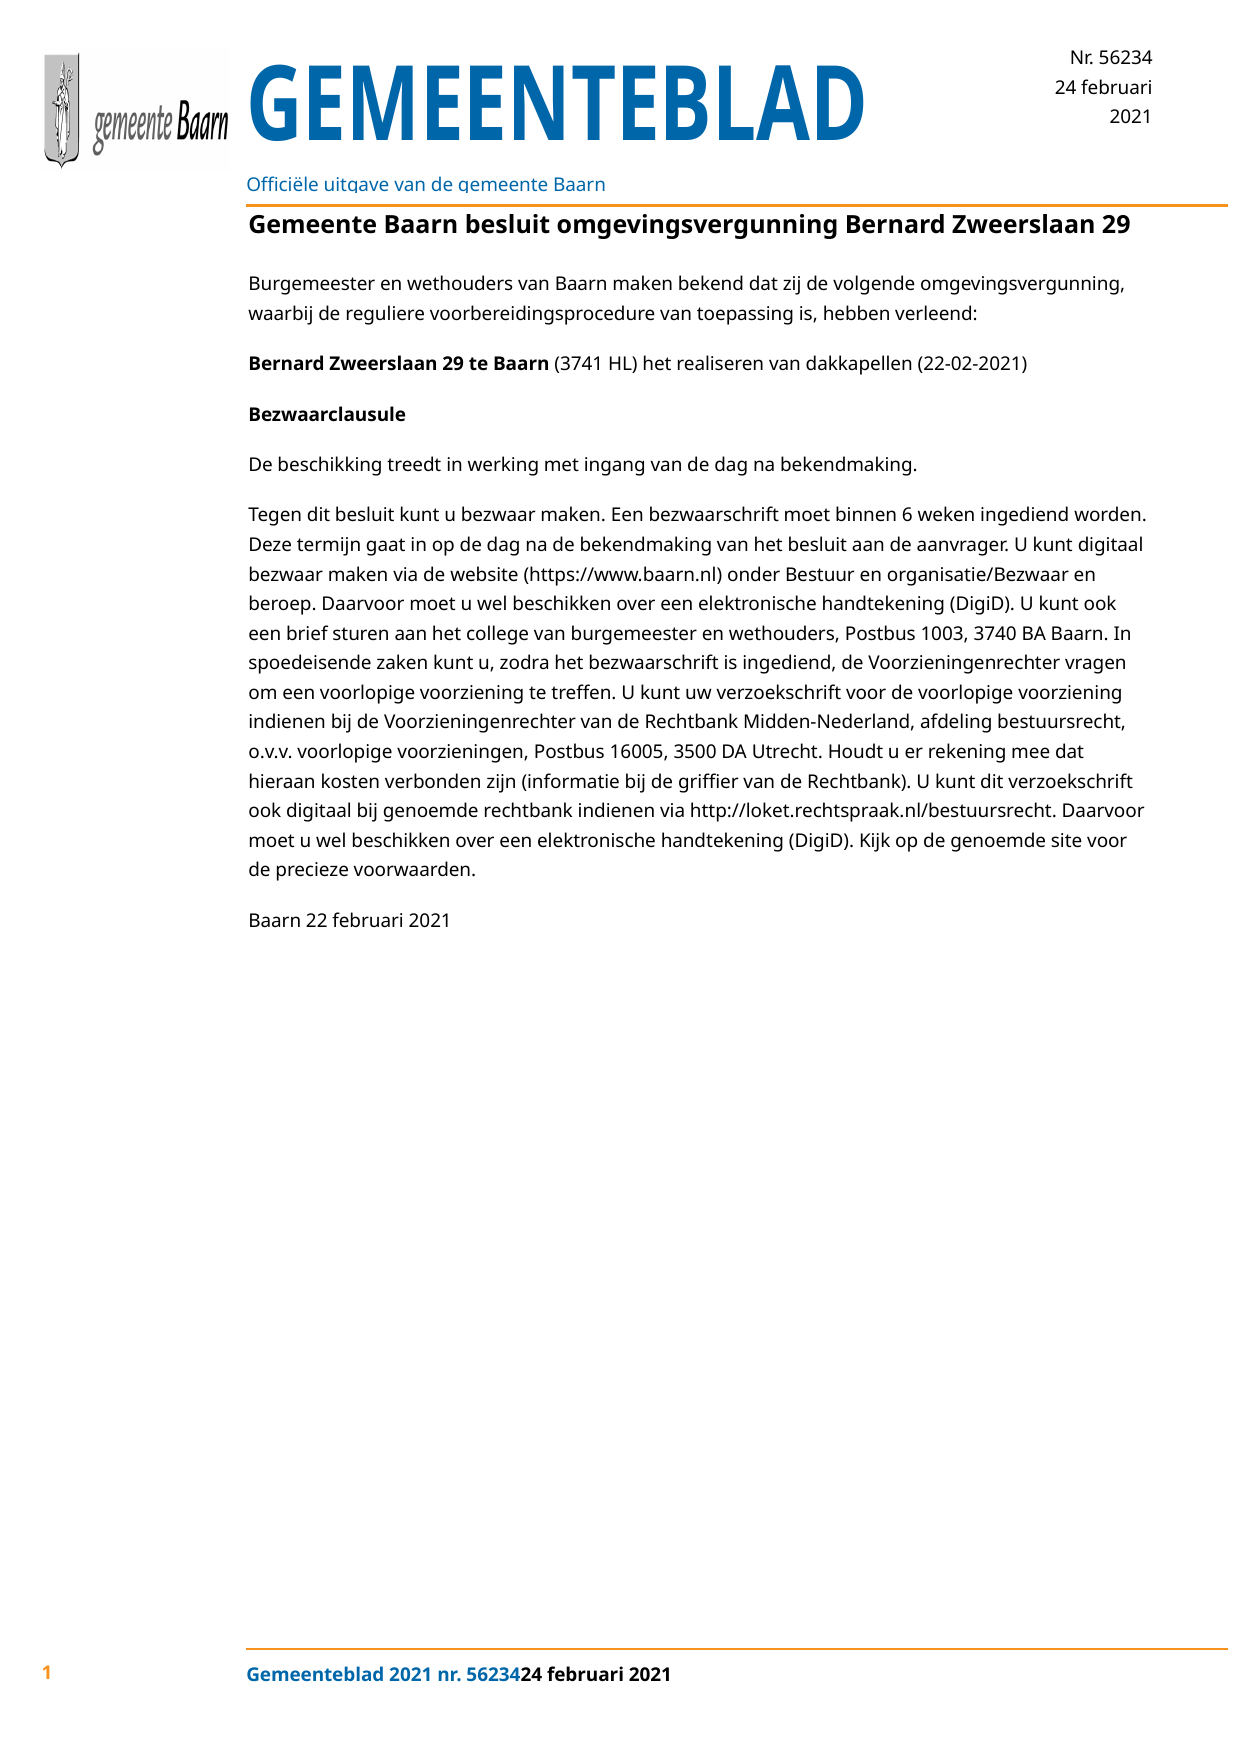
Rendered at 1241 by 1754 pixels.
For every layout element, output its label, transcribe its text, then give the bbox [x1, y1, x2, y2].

text Gemeente Baarn besluit omgevingsvergunning Bernard Zweerslaan 29 [248, 207, 1152, 241]
text Burgemeester en wethouders van Baarn maken bekend dat zij de volgende omgevingsvergunning, waarbij de reguliere voorbereidingsprocedure van toepassing is, hebben verleend: [248, 270, 1152, 326]
text Bernard Zweerslaan 29 te Baarn (3741 HL) het realiseren van dakkapellen (22-02-2021) [248, 350, 1152, 376]
text Tegen dit besluit kunt u bezwaar maken. Een bezwaarschrift moet binnen 6 weken ingediend worden. Deze termijn gaat in op de dag na de bekendmaking van het besluit aan de aanvrager. U kunt digitaal bezwaar maken via de website (https://www.baarn.nl) onder Bestuur en organisatie/Bezwaar en beroep. Daarvoor moet u wel beschikken over een elektronische handtekening (DigiD). U kunt ook een brief sturen aan het college van burgemeester en wethouders, Postbus 1003, 3740 BA Baarn. In spoedeisende zaken kunt u, zodra het bezwaarschrift is ingediend, de Voorzieningenrechter vragen om een voorlopige voorziening te treffen. U kunt uw verzoekschrift voor de voorlopige voorziening indienen bij de Voorzieningenrechter van de Rechtbank Midden-Nederland, afdeling bestuursrecht, o.v.v. voorlopige voorzieningen, Postbus 16005, 3500 DA Utrecht. Houdt u er rekening mee dat hieraan kosten verbonden zijn (informatie bij de griffier van de Rechtbank). U kunt dit verzoekschrift ook digitaal bij genoemde rechtbank indienen via http://loket.rechtspraak.nl/bestuursrecht. Daarvoor moet u wel beschikken over een elektronische handtekening (DigiD). Kijk op de genoemde site voor de precieze voorwaarden. [248, 502, 1152, 882]
picture [41, 47, 231, 172]
text De beschikking treedt in werking met ingang van de dag na bekendmaking. [248, 451, 1152, 477]
text Bezwaarclausule [248, 401, 1152, 426]
text Baarn 22 februari 2021 [248, 907, 1152, 933]
